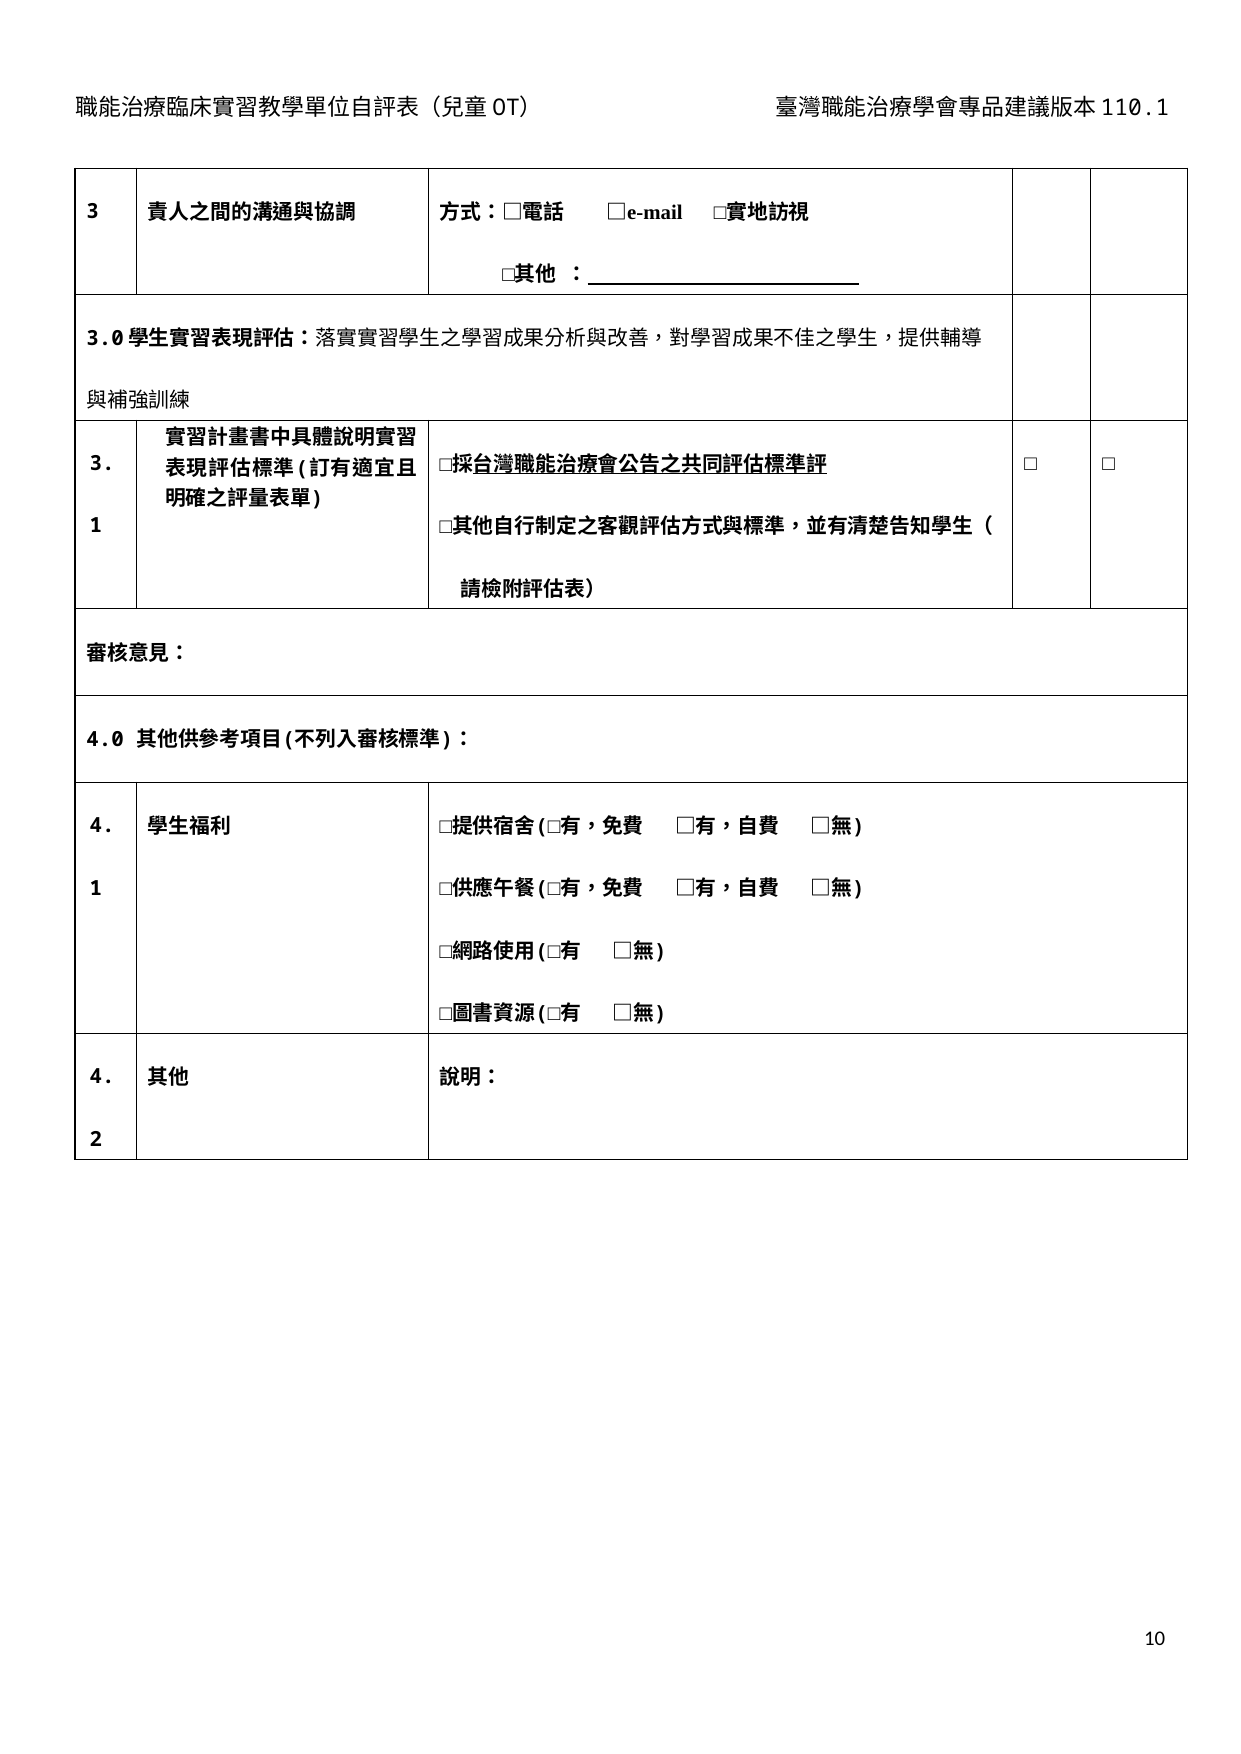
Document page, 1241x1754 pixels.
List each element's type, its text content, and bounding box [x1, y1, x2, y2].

table_cell [1091, 169, 1187, 293]
table_cell 4.2 [76, 1034, 136, 1159]
table_cell 責人之間的溝通與協調 [137, 169, 428, 293]
table_cell 3.0學生實習表現評估：落實實習學生之學習成果分析與改善，對學習成果不佳之學生，提供輔導與補強訓練 [76, 295, 1012, 419]
table_cell 學生福利 [137, 783, 428, 1033]
table_cell □ [1091, 421, 1187, 608]
table_cell 3.1 [76, 421, 136, 608]
table_cell □提供宿舍(□有，免費 □有，自費 □無) □供應午餐(□有，免費 □有，自費 □無) □網路使用(□有 □無) □圖書資源(□有 □無) [429, 783, 1187, 1033]
table_cell [1091, 295, 1187, 419]
table_cell 4.0 其他供參考項目(不列入審核標準)： [76, 696, 1187, 782]
table_cell [1013, 169, 1090, 293]
table_cell 實習計畫書中具體說明實習表現評估標準(訂有適宜且明確之評量表單) [137, 421, 428, 608]
table_cell 審核意見： [76, 609, 1187, 695]
table_cell 方式：□電話 □e-mail □實地訪視 □其他 ： [429, 169, 1012, 293]
table_cell 3 [76, 169, 136, 293]
table_cell 4.1 [76, 783, 136, 1033]
table_cell 其他 [137, 1034, 428, 1159]
table_cell [1013, 295, 1090, 419]
table_cell 說明： [429, 1034, 1187, 1159]
table_cell □ [1013, 421, 1090, 608]
table_cell □採台灣職能治療會公告之共同評估標準評 □其他自行制定之客觀評估方式與標準，並有清楚告知學生（請檢附評估表） [429, 421, 1012, 608]
